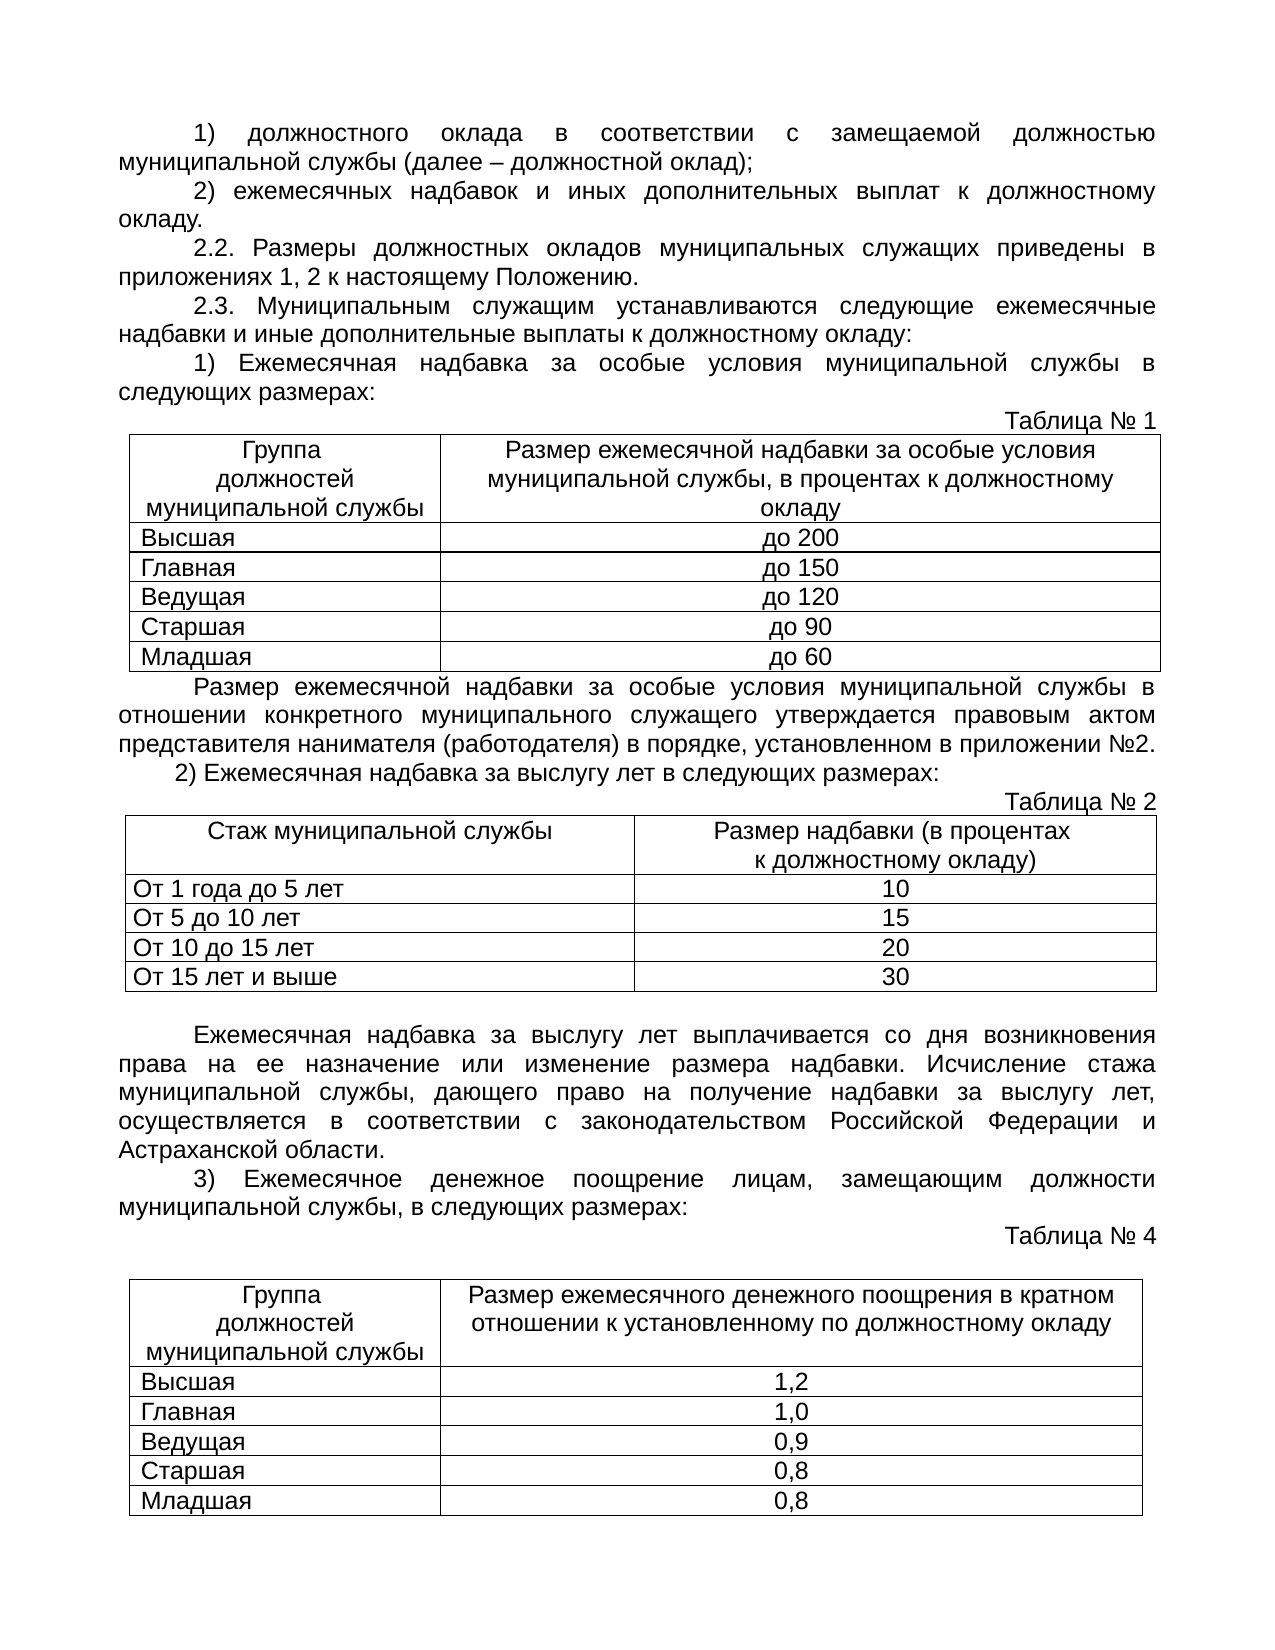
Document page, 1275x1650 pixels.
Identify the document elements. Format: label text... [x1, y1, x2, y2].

table_cell От 10 до 15 лет [126, 933, 634, 961]
table_cell 0,8 [441, 1486, 1142, 1515]
table_cell до 120 [441, 582, 1160, 611]
table_cell Ведущая [130, 582, 440, 611]
text Таблица № 2 [118, 787, 1157, 815]
text Таблица № 1 [118, 406, 1157, 434]
text Размер ежемесячной надбавки за особые условия муниципальной службы в отношении конкретного муниципального служащего утверждается правовым актом представителя нанимателя (работодателя) в порядке, установленном в приложении №2. [118, 672, 1157, 758]
table_cell до 150 [441, 553, 1160, 581]
table_header Размер ежемесячного денежного поощрения в кратном отношении к установленному по должностному окладу [441, 1280, 1142, 1366]
table_cell Младшая [130, 642, 440, 671]
table_cell 15 [635, 904, 1156, 932]
table_header Группа должностей муниципальной службы [130, 435, 440, 522]
table_header Размер надбавки (в процентах к должностному окладу) [635, 816, 1156, 873]
table_header Размер ежемесячной надбавки за особые условия муниципальной службы, в процентах к должностному окладу [441, 435, 1160, 522]
table_cell Младшая [130, 1486, 440, 1515]
table_cell 0,9 [441, 1426, 1142, 1455]
table_cell 0,8 [441, 1456, 1142, 1485]
text Таблица № 4 [118, 1221, 1157, 1250]
text 2.2. Размеры должностных окладов муниципальных служащих приведены в приложениях 1, 2 к настоящему Положению. [118, 233, 1157, 291]
text 1) должностного оклада в соответствии с замещаемой должностью муниципальной службы (далее – должностной оклад); [118, 118, 1157, 176]
table_cell Главная [130, 553, 440, 581]
table_cell 20 [635, 933, 1156, 961]
table_cell до 90 [441, 612, 1160, 641]
text Ежемесячная надбавка за выслугу лет выплачивается со дня возникновения права на ее назначение или изменение размера надбавки. Исчисление стажа муниципальной службы, дающего право на получение надбавки за выслугу лет, осуществляется в соответствии с законодательством Российской Федерации и Астраханской области. [118, 1020, 1157, 1163]
text 2) Ежемесячная надбавка за выслугу лет в следующих размерах: [118, 758, 1157, 787]
table_cell Высшая [130, 1367, 440, 1396]
table_cell 1,2 [441, 1367, 1142, 1396]
table_cell Ведущая [130, 1426, 440, 1455]
text 3) Ежемесячное денежное поощрение лицам, замещающим должности муниципальной службы, в следующих размерах: [118, 1163, 1157, 1221]
table_cell 1,0 [441, 1397, 1142, 1425]
table_header Стаж муниципальной службы [126, 816, 634, 873]
table_cell От 5 до 10 лет [126, 904, 634, 932]
table_cell От 1 года до 5 лет [126, 875, 634, 903]
text 1) Ежемесячная надбавка за особые условия муниципальной службы в следующих размерах: [118, 348, 1157, 406]
table_cell Старшая [130, 1456, 440, 1485]
table_cell 30 [635, 962, 1156, 991]
table_cell Высшая [130, 523, 440, 551]
table_cell Старшая [130, 612, 440, 641]
table_cell Главная [130, 1397, 440, 1425]
text 2) ежемесячных надбавок и иных дополнительных выплат к должностному окладу. [118, 176, 1157, 233]
table_cell до 60 [441, 642, 1160, 671]
text 2.3. Муниципальным служащим устанавливаются следующие ежемесячные надбавки и иные дополнительные выплаты к должностному окладу: [118, 291, 1157, 348]
table_cell до 200 [441, 523, 1160, 551]
table_cell От 15 лет и выше [126, 962, 634, 991]
table_cell 10 [635, 875, 1156, 903]
table_header Группа должностей муниципальной службы [130, 1280, 440, 1366]
